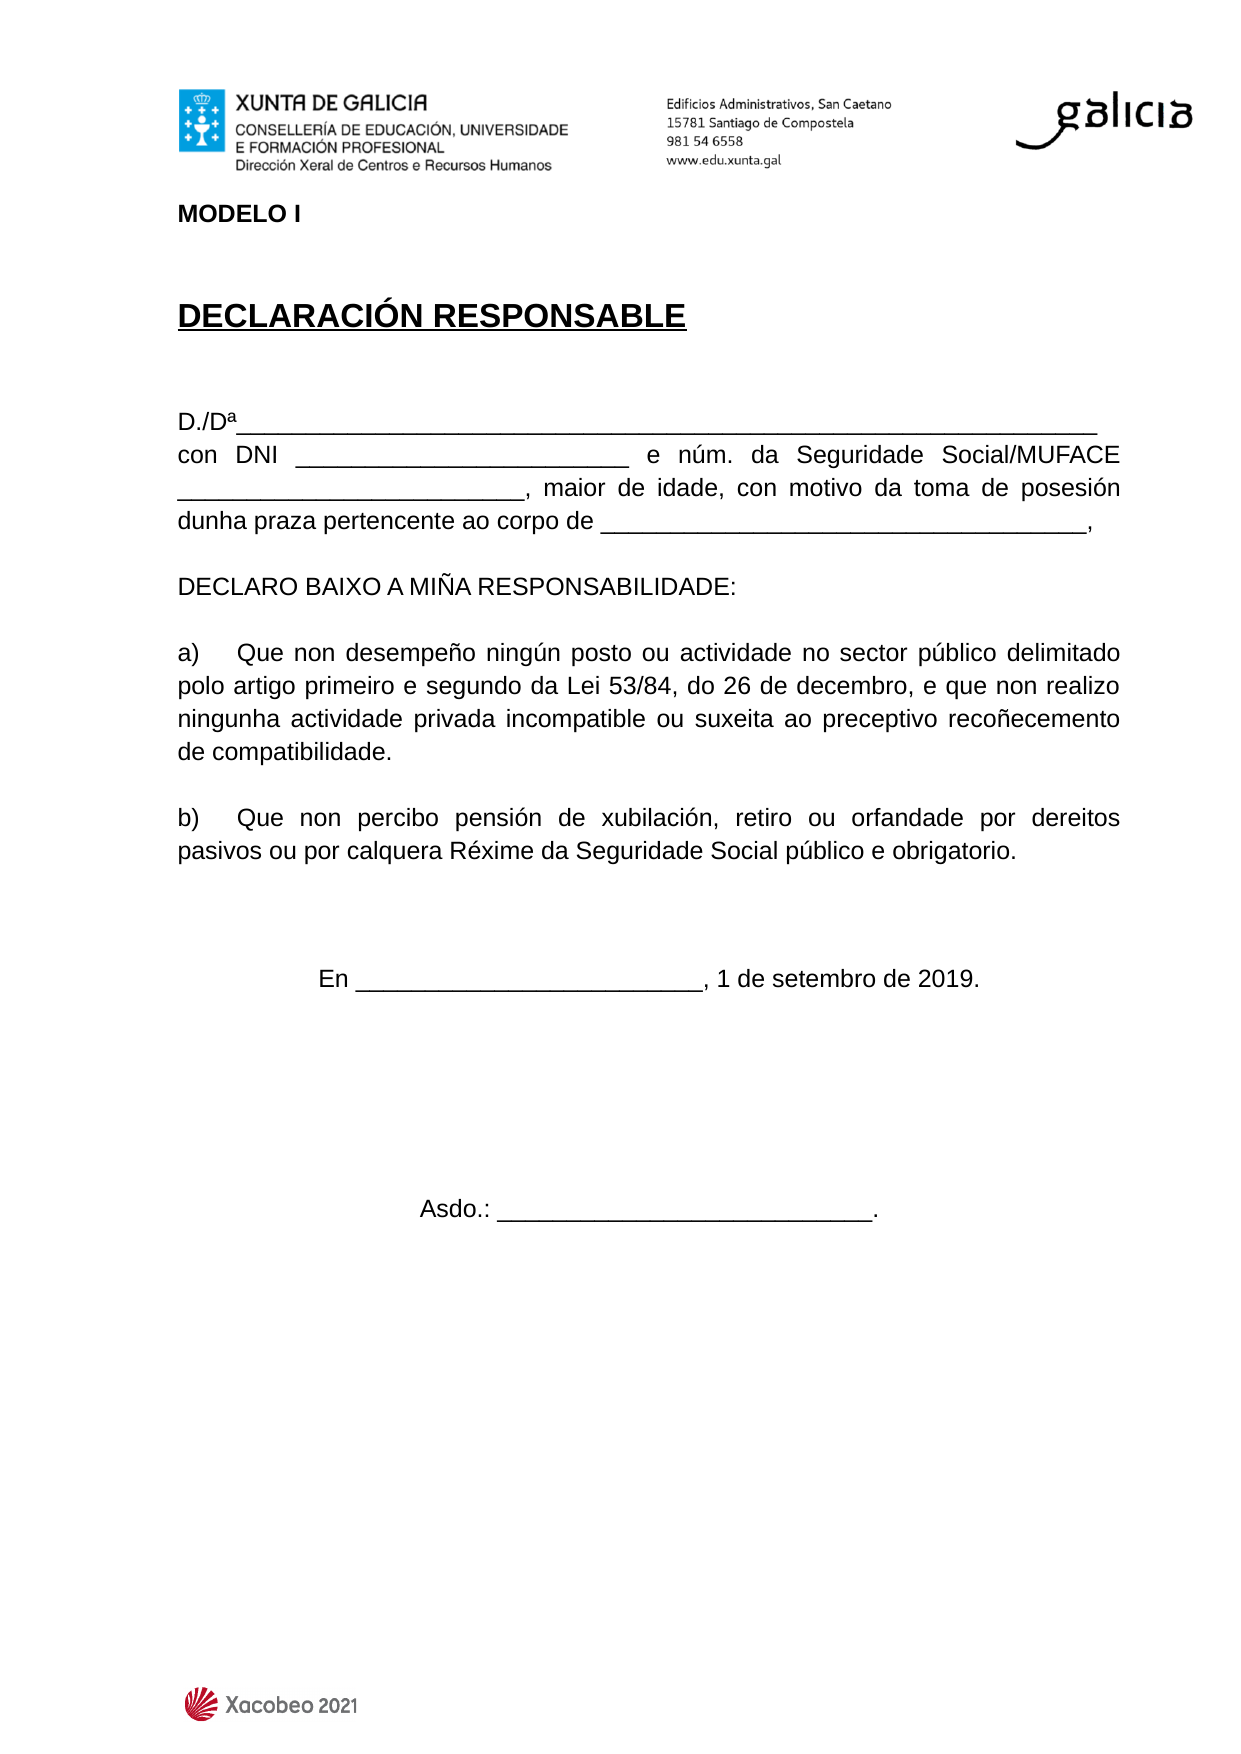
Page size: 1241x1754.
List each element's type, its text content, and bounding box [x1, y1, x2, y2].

text DECLARO BAIXO A MIÑA RESPONSABILIDADE: [177, 572, 1122, 601]
list Que non desempeño ningún posto ou actividade no sector público delimitado polo artigo primeiro e segundo da Lei 53/84, do 26 de decembro, e que non realizo ningunha actividade privada incompatible ou suxeita ao preceptivo recoñecemento de compatibilidade. [177, 638, 1122, 766]
subtitle Declaración responsable [177, 296, 1122, 334]
list Que non percibo pensión de xubilación, retiro ou orfandade por dereitos pasivos ou por calquera Réxime da Seguridade Social público e obrigatorio. [177, 803, 1122, 865]
text En _________________________, 1 de setembro de 2019. [177, 964, 1122, 993]
text D./Dª______________________________________________________________ [177, 407, 1122, 436]
picture [183, 1687, 357, 1722]
text con DNI ________________________ e núm. da Seguridade Social/MUFACE _________________________, maior de idade, con motivo da toma de posesión dunha praza pertencente ao corpo de ___________________________________, [177, 440, 1122, 535]
text Asdo.: ___________________________. [177, 1194, 1122, 1223]
picture [177, 86, 1193, 174]
text MODELO I [177, 199, 1122, 228]
